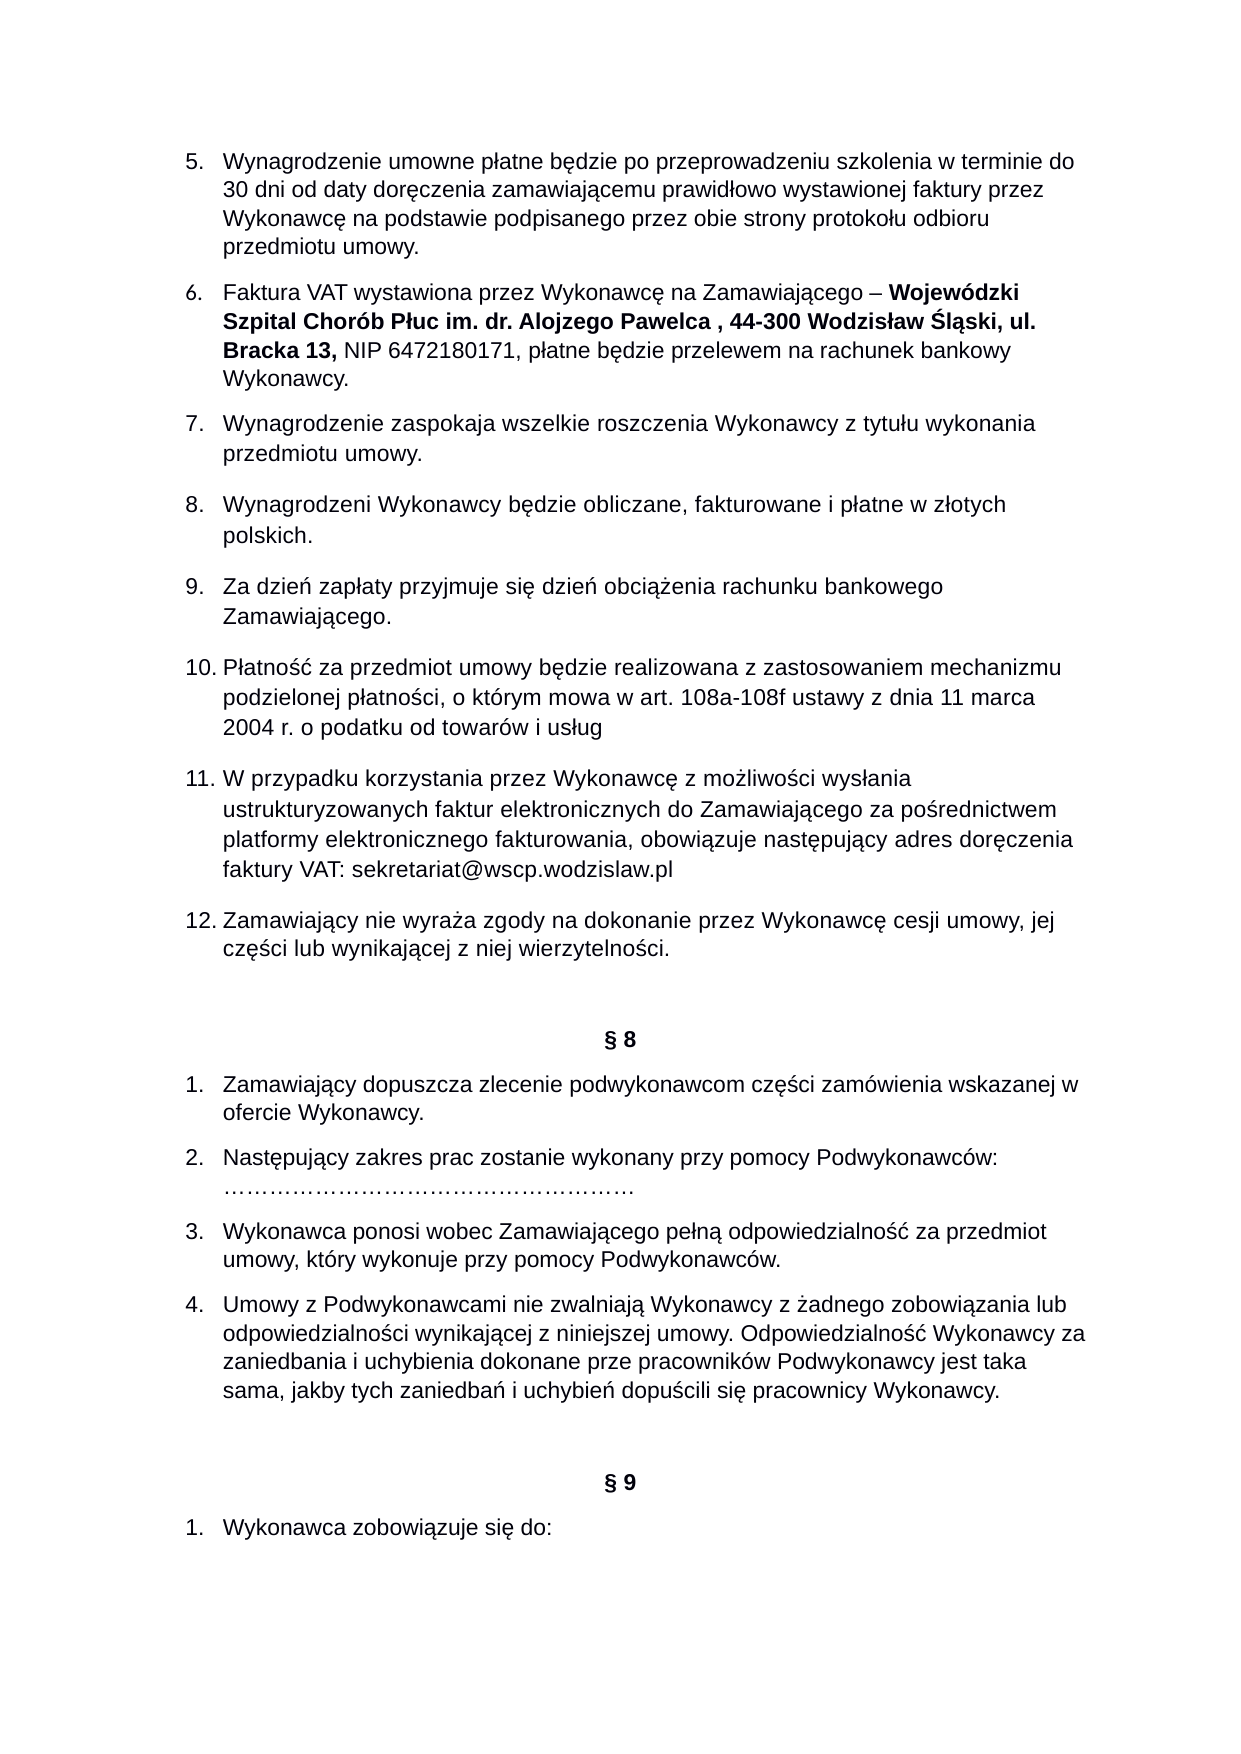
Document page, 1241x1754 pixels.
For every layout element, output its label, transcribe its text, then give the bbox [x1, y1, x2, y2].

list Zamawiający dopuszcza zlecenie podwykonawcom części zamówienia wskazanej w ofercie Wykonawcy. [185, 1071, 1093, 1126]
text § 9 [148, 1469, 1093, 1495]
list Wynagrodzenie zaspokaja wszelkie roszczenia Wykonawcy z tytułu wykonania przedmiotu umowy. [185, 410, 1093, 467]
list Umowy z Podwykonawcami nie zwalniają Wykonawcy z żadnego zobowiązania lub odpowiedzialności wynikającej z niniejszej umowy. Odpowiedzialność Wykonawcy za zaniedbania i uchybienia dokonane prze pracowników Podwykonawcy jest taka sama, jakby tych zaniedbań i uchybień dopuścili się pracownicy Wykonawcy. [185, 1291, 1093, 1403]
list Wykonawca zobowiązuje się do: [185, 1514, 1093, 1540]
list Zamawiający nie wyraża zgody na dokonanie przez Wykonawcę cesji umowy, jej części lub wynikającej z niej wierzytelności. [185, 907, 1093, 962]
list Płatność za przedmiot umowy będzie realizowana z zastosowaniem mechanizmu podzielonej płatności, o którym mowa w art. 108a-108f ustawy z dnia 11 marca 2004 r. o podatku od towarów i usług [185, 654, 1093, 741]
list Za dzień zapłaty przyjmuje się dzień obciążenia rachunku bankowego Zamawiającego. [185, 573, 1093, 629]
list Wynagrodzenie umowne płatne będzie po przeprowadzeniu szkolenia w terminie do 30 dni od daty doręczenia zamawiającemu prawidłowo wystawionej faktury przez Wykonawcę na podstawie podpisanego przez obie strony protokołu odbioru przedmiotu umowy. [185, 148, 1093, 259]
text § 8 [148, 1026, 1093, 1052]
list W przypadku korzystania przez Wykonawcę z możliwości wysłania ustrukturyzowanych faktur elektronicznych do Zamawiającego za pośrednictwem platformy elektronicznego fakturowania, obowiązuje następujący adres doręczenia faktury VAT: sekretariat@wscp.wodzislaw.pl [185, 765, 1093, 882]
list Następujący zakres prac zostanie wykonany przy pomocy Podwykonawców: ……………………………………………… [185, 1144, 1093, 1199]
list Wykonawca ponosi wobec Zamawiającego pełną odpowiedzialność za przedmiot umowy, który wykonuje przy pomocy Podwykonawców. [185, 1218, 1093, 1273]
list Faktura VAT wystawiona przez Wykonawcę na Zamawiającego – Wojewódzki Szpital Chorób Płuc im. dr. Alojzego Pawelca , 44-300 Wodzisław Śląski, ul. Bracka 13, NIP 6472180171, płatne będzie przelewem na rachunek bankowy Wykonawcy. [185, 278, 1093, 391]
list Wynagrodzeni Wykonawcy będzie obliczane, fakturowane i płatne w złotych polskich. [185, 491, 1093, 548]
